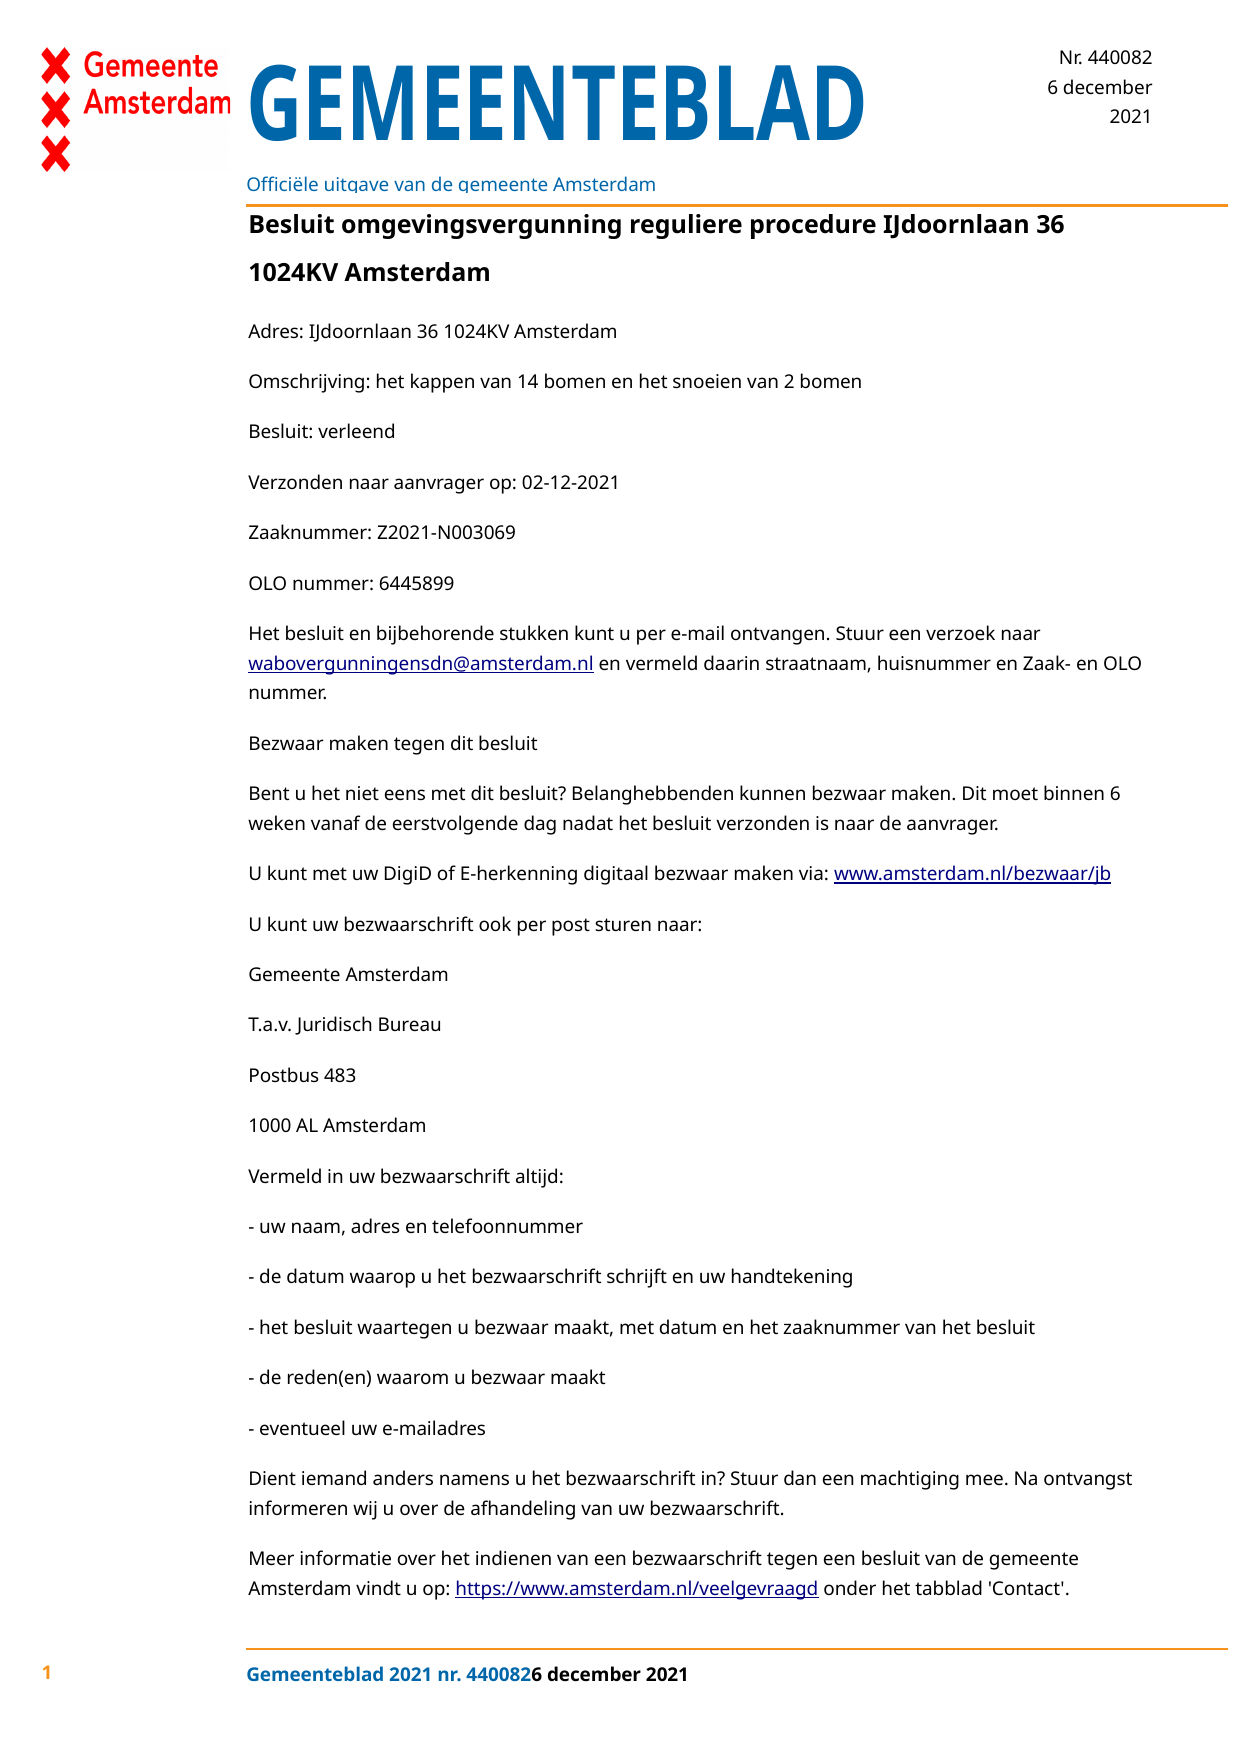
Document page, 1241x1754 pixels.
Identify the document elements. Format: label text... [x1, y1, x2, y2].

text - het besluit waartegen u bezwaar maakt, met datum en het zaaknummer van het besluit [248, 1314, 1152, 1340]
text OLO nummer: 6445899 [248, 570, 1152, 596]
text - de reden(en) waarom u bezwaar maakt [248, 1364, 1152, 1390]
text Verzonden naar aanvrager op: 02-12-2021 [248, 469, 1152, 495]
text Bezwaar maken tegen dit besluit [248, 730, 1152, 756]
text Gemeente Amsterdam [248, 961, 1152, 987]
text Besluit omgevingsvergunning reguliere procedure IJdoornlaan 36 1024KV Amsterdam [248, 207, 1152, 288]
text Vermeld in uw bezwaarschrift altijd: [248, 1163, 1152, 1189]
text 1000 AL Amsterdam [248, 1112, 1152, 1138]
text Bent u het niet eens met dit besluit? Belanghebbenden kunnen bezwaar maken. Dit moet binnen 6 weken vanaf de eerstvolgende dag nadat het besluit verzonden is naar de aanvrager. [248, 780, 1152, 836]
text Omschrijving: het kappen van 14 bomen en het snoeien van 2 bomen [248, 368, 1152, 394]
text - eventueel uw e-mailadres [248, 1415, 1152, 1441]
text Dient iemand anders namens u het bezwaarschrift in? Stuur dan een machtiging mee. Na ontvangst informeren wij u over de afhandeling van uw bezwaarschrift. [248, 1465, 1152, 1521]
text - de datum waarop u het bezwaarschrift schrijft en uw handtekening [248, 1264, 1152, 1289]
text U kunt uw bezwaarschrift ook per post sturen naar: [248, 911, 1152, 937]
text Besluit: verleend [248, 419, 1152, 444]
text Meer informatie over het indienen van een bezwaarschrift tegen een besluit van de gemeente Amsterdam vindt u op: https://www.amsterdam.nl/veelgevraagd onder het tabblad 'Contact'. [248, 1545, 1152, 1601]
text Postbus 483 [248, 1062, 1152, 1088]
text - uw naam, adres en telefoonnummer [248, 1213, 1152, 1239]
text Zaaknummer: Z2021-N003069 [248, 519, 1152, 545]
text Het besluit en bijbehorende stukken kunt u per e-mail ontvangen. Stuur een verzoek naar wabovergunningensdn@amsterdam.nl en vermeld daarin straatnaam, huisnummer en Zaak- en OLO nummer. [248, 620, 1152, 705]
picture [41, 47, 231, 172]
text T.a.v. Juridisch Bureau [248, 1012, 1152, 1037]
text U kunt met uw DigiD of E-herkenning digitaal bezwaar maken via: www.amsterdam.nl/bezwaar/jb [248, 860, 1152, 886]
text Adres: IJdoornlaan 36 1024KV Amsterdam [248, 318, 1152, 344]
